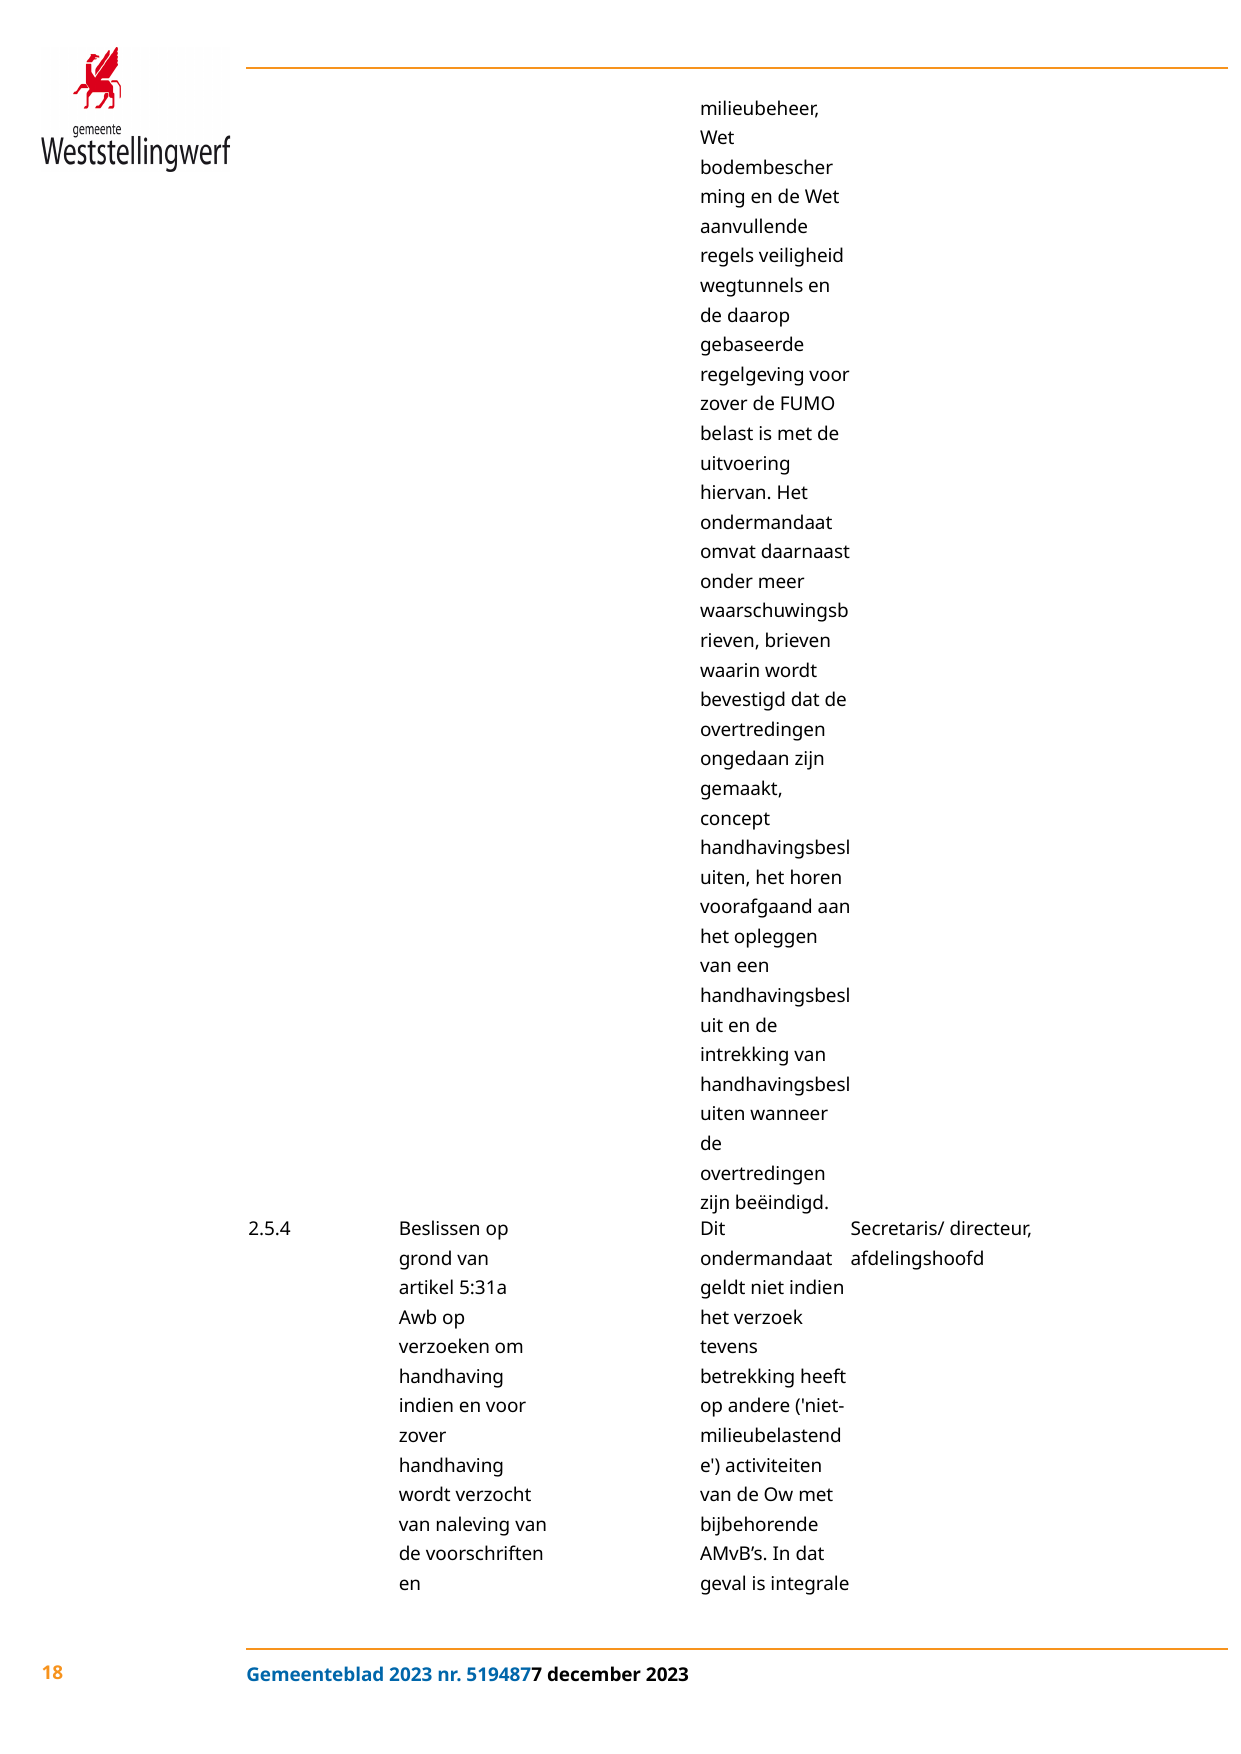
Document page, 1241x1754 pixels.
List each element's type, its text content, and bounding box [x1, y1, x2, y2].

table_cell [399, 95, 549, 1215]
table_cell Dit ondermandaat geldt niet indien het verzoek tevens betrekking heeft op andere ('niet-milieubelastende') activiteiten van de Ow met bijbehorende AMvB’s. In dat geval is integrale [700, 1215, 850, 1596]
table_cell [549, 1215, 700, 1596]
table_cell Secretaris/ directeur, afdelingshoofd [850, 1215, 1152, 1596]
table_cell [850, 95, 1152, 1215]
table_cell [549, 95, 700, 1215]
table_cell milieubeheer, Wet bodembescherming en de Wet aanvullende regels veiligheid wegtunnels en de daarop gebaseerde regelgeving voor zover de FUMO belast is met de uitvoering hiervan. Het ondermandaat omvat daarnaast onder meer waarschuwingsbrieven, brieven waarin wordt bevestigd dat de overtredingen ongedaan zijn gemaakt, concept handhavingsbesluiten, het horen voorafgaand aan het opleggen van een handhavingsbesluit en de intrekking van handhavingsbesluiten wanneer de overtredingen zijn beëindigd. [700, 95, 850, 1215]
picture [41, 47, 231, 172]
table_cell Beslissen op grond van artikel 5:31a Awb op verzoeken om handhaving indien en voor zover handhaving wordt verzocht van naleving van de voorschriften en [399, 1215, 549, 1596]
table_cell [248, 95, 398, 1215]
table_cell 2.5.4 [248, 1215, 398, 1596]
